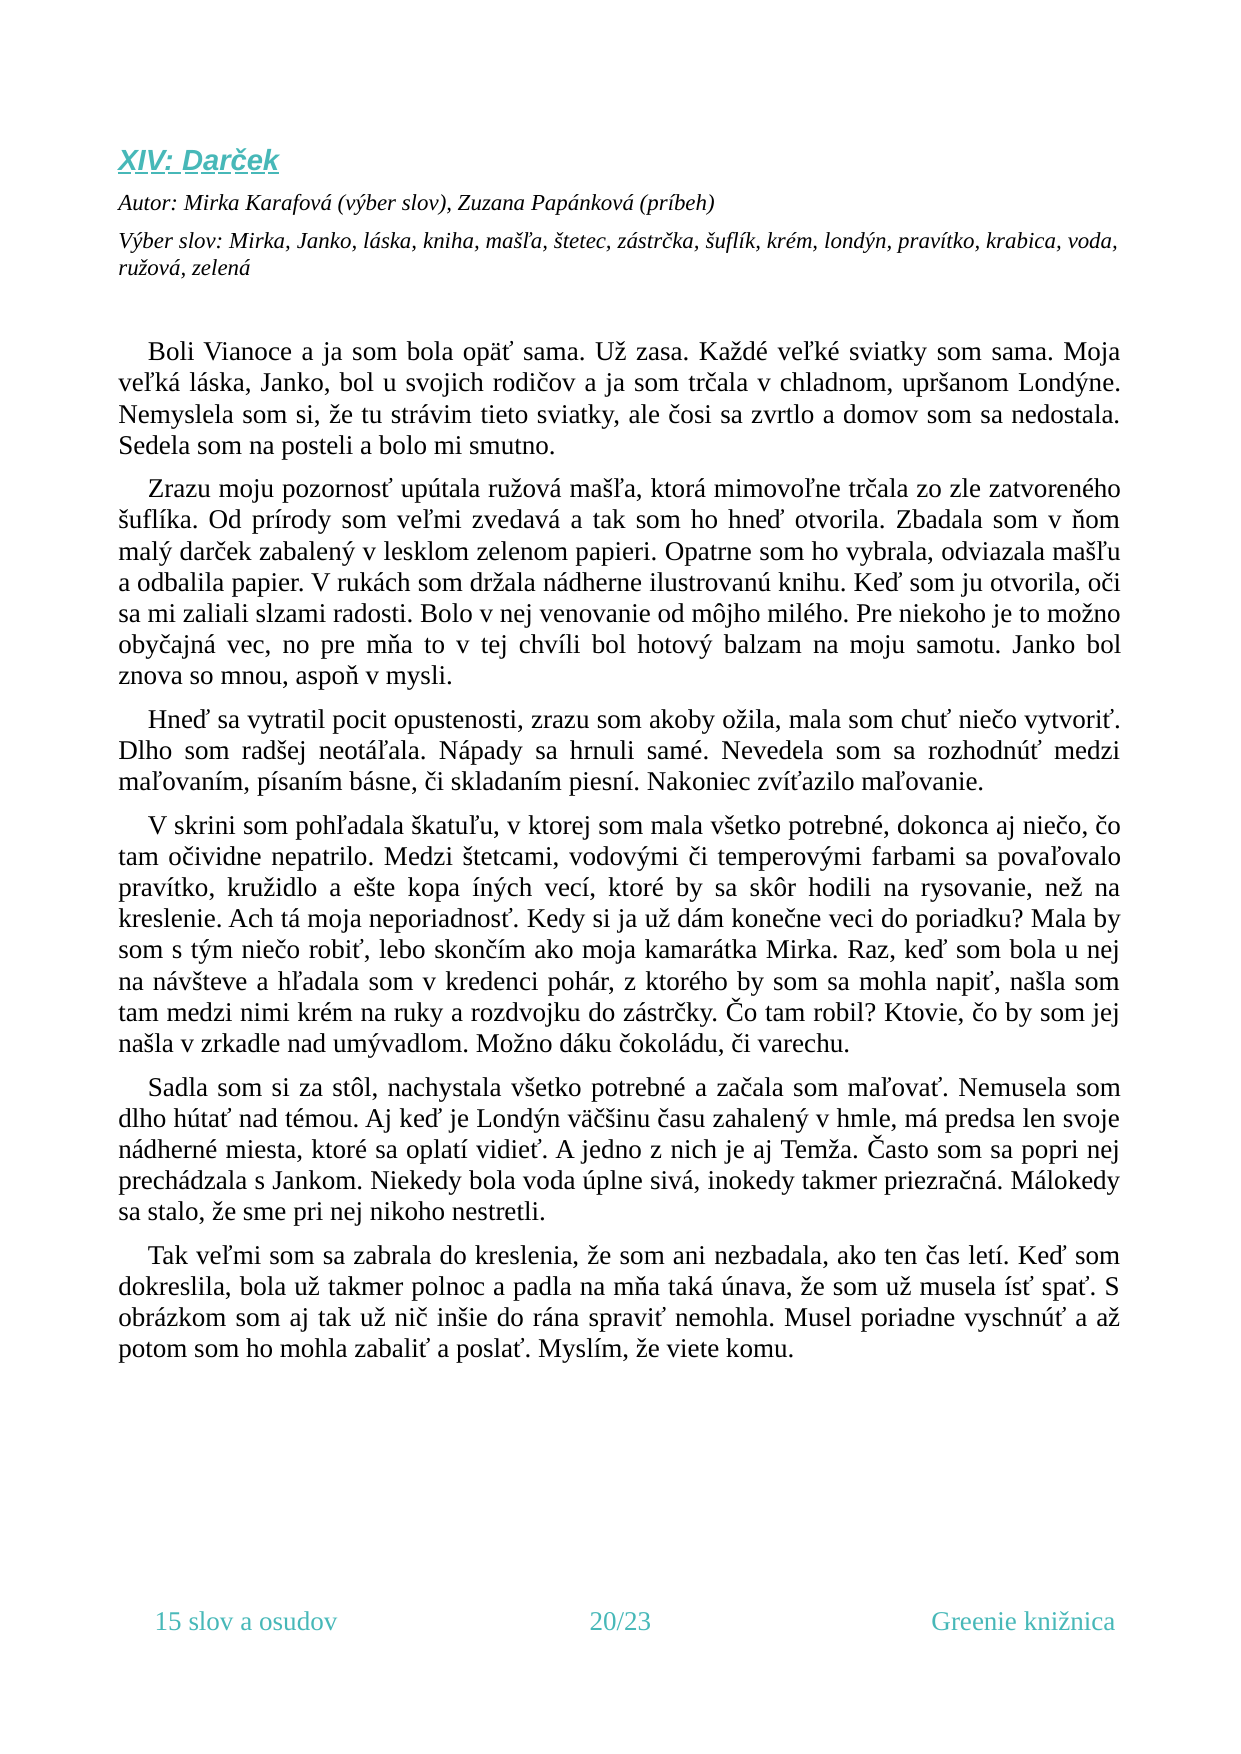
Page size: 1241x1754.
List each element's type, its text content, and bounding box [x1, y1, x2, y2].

text Hneď sa vytratil pocit opustenosti, zrazu som akoby ožila, mala som chuť niečo vytvoriť. Dlho som radšej neotáľala. Nápady sa hrnuli samé. Nevedela som sa rozhodnúť medzi maľovaním, písaním básne, či skladaním piesní. Nakoniec zvíťazilo maľovanie. [118, 703, 1122, 796]
subtitle XIV: Darček [118, 143, 1122, 177]
text Autor: Mirka Karafová (výber slov), Zuzana Papánková (príbeh) [118, 189, 1122, 216]
text Boli Vianoce a ja som bola opäť sama. Už zasa. Každé veľké sviatky som sama. Moja veľká láska, Janko, bol u svojich rodičov a ja som trčala v chladnom, upršanom Londýne. Nemyslela som si, že tu strávim tieto sviatky, ale čosi sa zvrtlo a domov som sa nedostala. Sedela som na posteli a bolo mi smutno. [118, 335, 1122, 460]
text V skrini som pohľadala škatuľu, v ktorej som mala všetko potrebné, dokonca aj niečo, čo tam očividne nepatrilo. Medzi štetcami, vodovými či temperovými farbami sa povaľovalo pravítko, kružidlo a ešte kopa íných vecí, ktoré by sa skôr hodili na rysovanie, než na kreslenie. Ach tá moja neporiadnosť. Kedy si ja už dám konečne veci do poriadku? Mala by som s tým niečo robiť, lebo skončím ako moja kamarátka Mirka. Raz, keď som bola u nej na návšteve a hľadala som v kredenci pohár, z ktorého by som sa mohla napiť, našla som tam medzi nimi krém na ruky a rozdvojku do zástrčky. Čo tam robil? Ktovie, čo by som jej našla v zrkadle nad umývadlom. Možno dáku čokoládu, či varechu. [118, 809, 1122, 1058]
text Tak veľmi som sa zabrala do kreslenia, že som ani nezbadala, ako ten čas letí. Keď som dokreslila, bola už takmer polnoc a padla na mňa taká únava, že som už musela ísť spať. S obrázkom som aj tak už nič inšie do rána spraviť nemohla. Musel poriadne vyschnúť a až potom som ho mohla zabaliť a poslať. Myslím, že viete komu. [118, 1239, 1122, 1363]
text Sadla som si za stôl, nachystala všetko potrebné a začala som maľovať. Nemusela som dlho hútať nad témou. Aj keď je Londýn väčšinu času zahalený v hmle, má predsa len svoje nádherné miesta, ktoré sa oplatí vidieť. A jedno z nich je aj Temža. Často som sa popri nej prechádzala s Jankom. Niekedy bola voda úplne sivá, inokedy takmer priezračná. Málokedy sa stalo, že sme pri nej nikoho nestretli. [118, 1071, 1122, 1226]
text Zrazu moju pozornosť upútala ružová mašľa, ktorá mimovoľne trčala zo zle zatvoreného šuflíka. Od prírody som veľmi zvedavá a tak som ho hneď otvorila. Zbadala som v ňom malý darček zabalený v lesklom zelenom papieri. Opatrne som ho vybrala, odviazala mašľu a odbalila papier. V rukách som držala nádherne ilustrovanú knihu. Keď som ju otvorila, oči sa mi zaliali slzami radosti. Bolo v nej venovanie od môjho milého. Pre niekoho je to možno obyčajná vec, no pre mňa to v tej chvíli bol hotový balzam na moju samotu. Janko bol znova so mnou, aspoň v mysli. [118, 472, 1122, 691]
text Výber slov: Mirka, Janko, láska, kniha, mašľa, štetec, zástrčka, šuflík, krém, londýn, pravítko, krabica, voda, ružová, zelená [118, 227, 1122, 280]
